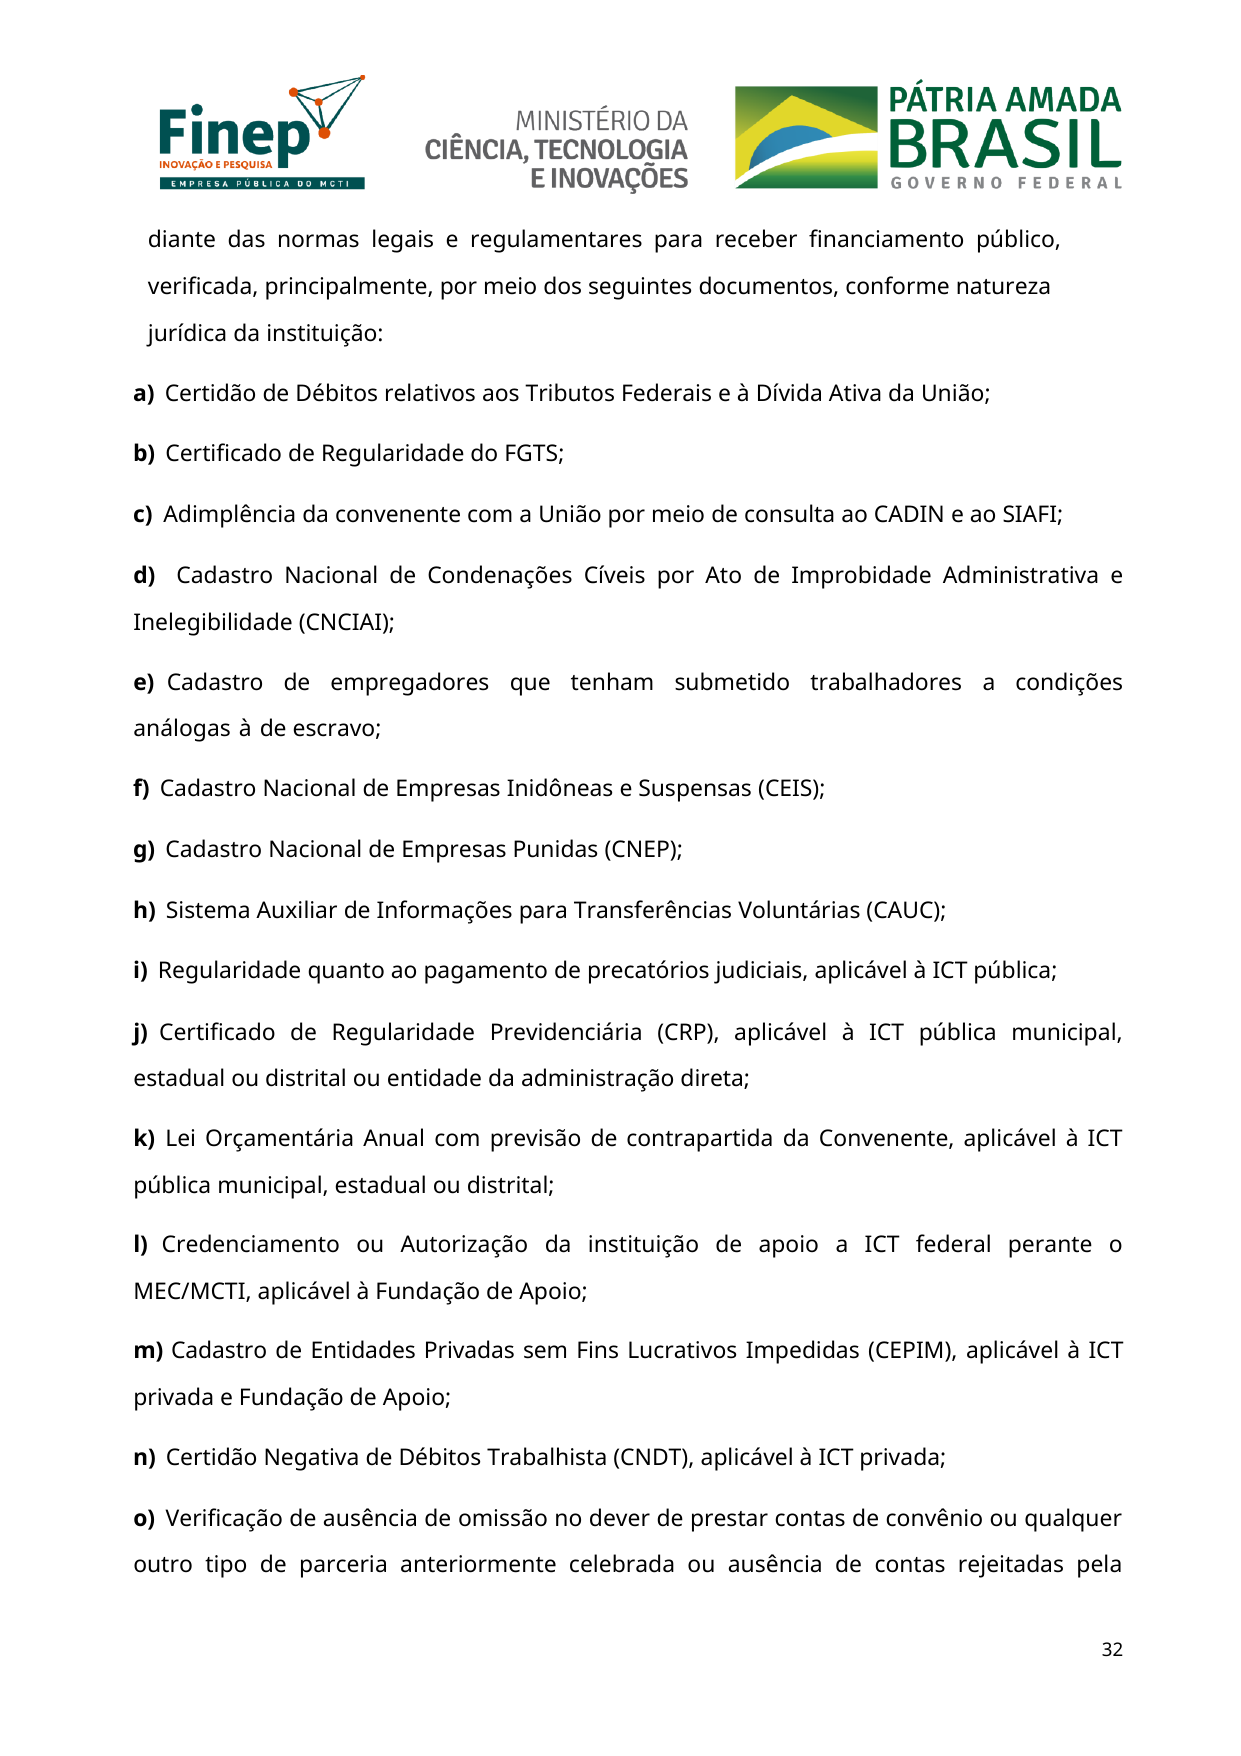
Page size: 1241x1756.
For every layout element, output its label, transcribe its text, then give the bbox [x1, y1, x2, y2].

list Cadastro de Entidades Privadas sem Fins Lucrativos Impedidas (CEPIM), aplicável à ICT privada e Fundação de Apoio; [133, 1334, 1123, 1412]
list Verificação de ausência de omissão no dever de prestar contas de convênio ou qualquer outro tipo de parceria anteriormente celebrada ou ausência de contas rejeitadas pela [133, 1502, 1123, 1580]
text diante das normas legais e regulamentares para receber financiamento público, verificada, principalmente, por meio dos seguintes documentos, conforme natureza jurídica da instituição: [148, 223, 1124, 348]
list Cadastro de empregadores que tenham submetido trabalhadores a condições análogas à de escravo; [133, 666, 1123, 744]
list Certificado de Regularidade Previdenciária (CRP), aplicável à ICT pública municipal, estadual ou distrital ou entidade da administração direta; [133, 1015, 1123, 1093]
list Certificado de Regularidade do FGTS; [133, 437, 1188, 468]
list Certidão de Débitos relativos aos Tributos Federais e à Dívida Ativa da União; [133, 376, 1188, 408]
list Cadastro Nacional de Empresas Inidôneas e Suspensas (CEIS); [133, 772, 1188, 803]
list Cadastro Nacional de Condenações Cíveis por Ato de Improbidade Administrativa e Inelegibilidade (CNCIAI); [133, 559, 1123, 637]
list Lei Orçamentária Anual com previsão de contrapartida da Convenente, aplicável à ICT pública municipal, estadual ou distrital; [133, 1122, 1123, 1200]
list Certidão Negativa de Débitos Trabalhista (CNDT), aplicável à ICT privada; [133, 1441, 1188, 1472]
list Adimplência da convenente com a União por meio de consulta ao CADIN e ao SIAFI; [133, 498, 1188, 529]
list Regularidade quanto ao pagamento de precatórios judiciais, aplicável à ICT pública; [133, 954, 1188, 986]
list Credenciamento ou Autorização da instituição de apoio a ICT federal perante o MEC/MCTI, aplicável à Fundação de Apoio; [133, 1228, 1123, 1306]
list Cadastro Nacional de Empresas Punidas (CNEP); [133, 833, 1188, 864]
list Sistema Auxiliar de Informações para Transferências Voluntárias (CAUC); [133, 893, 1188, 925]
